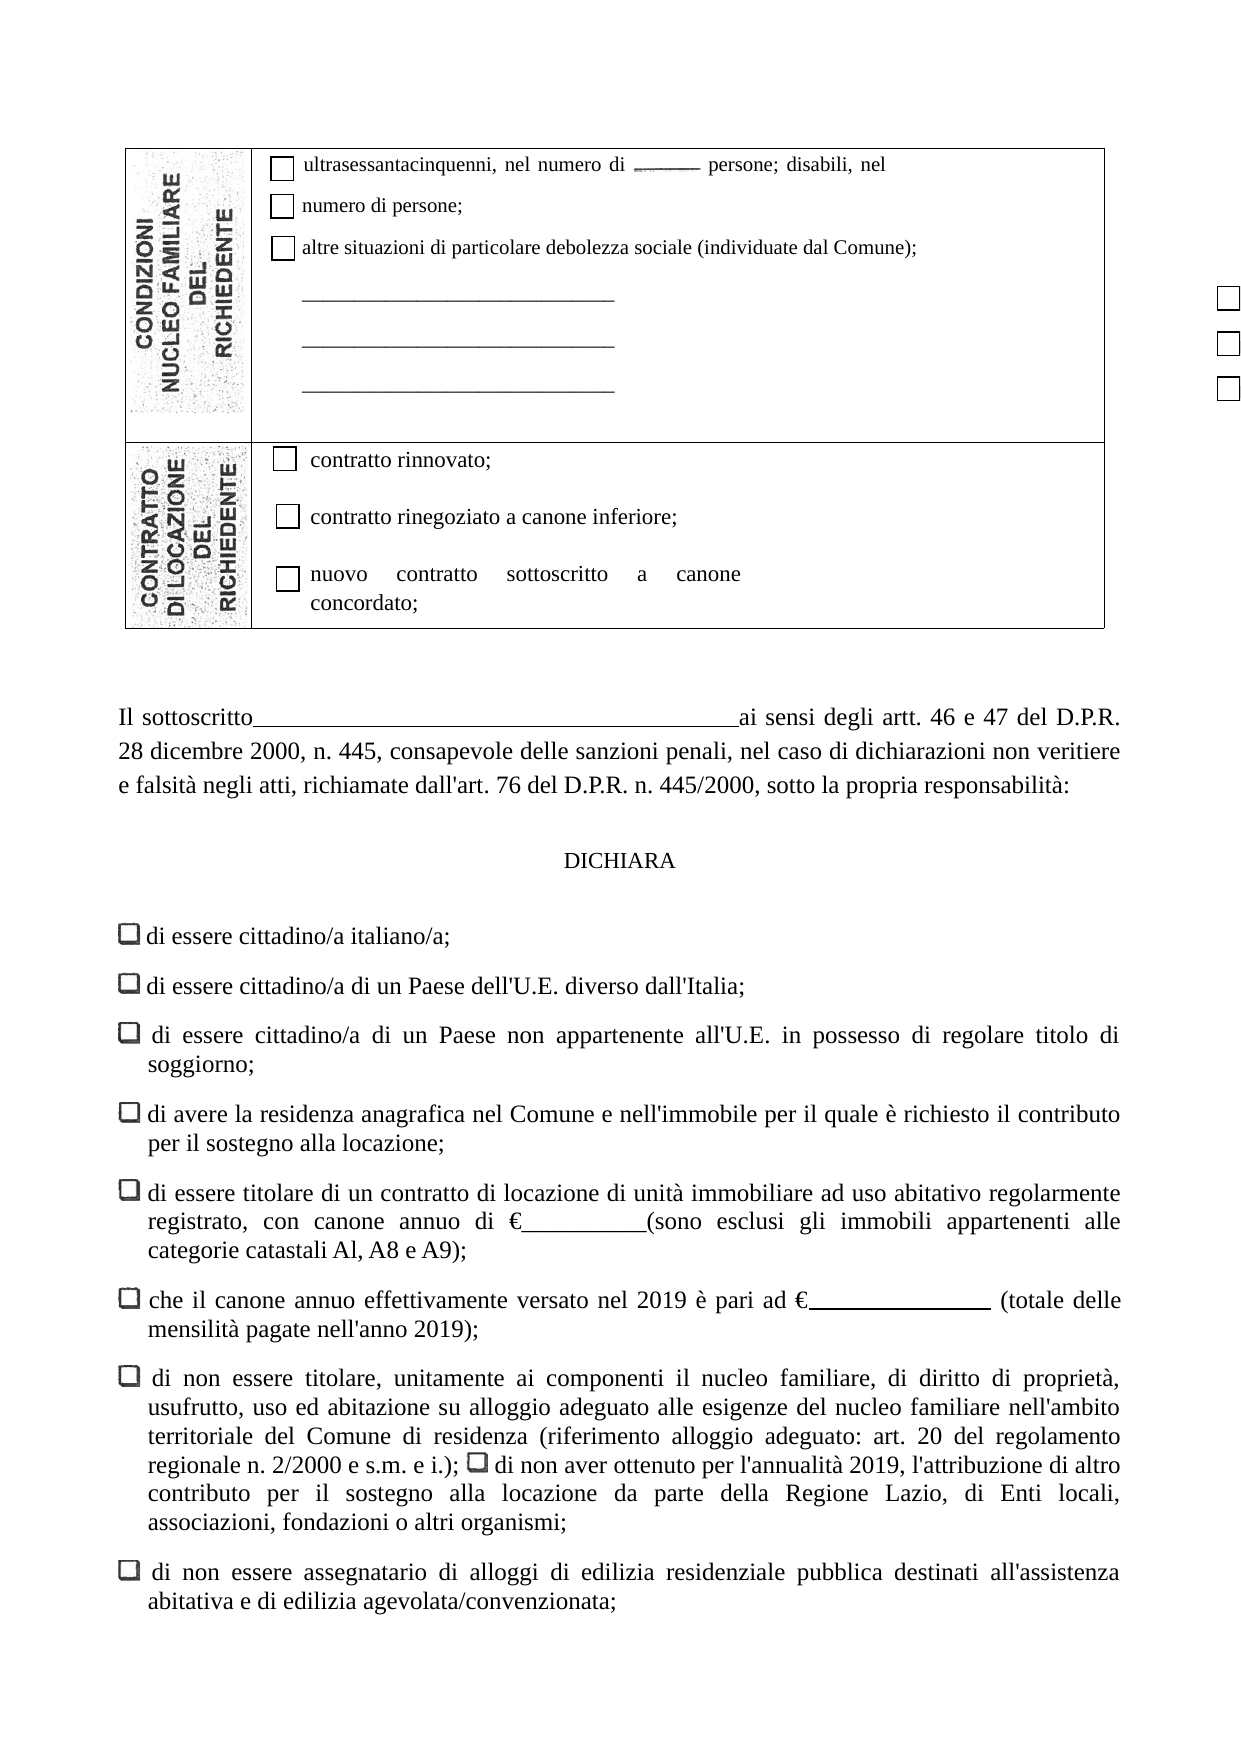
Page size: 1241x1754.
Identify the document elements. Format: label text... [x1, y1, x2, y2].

picture [118, 972, 141, 994]
text di avere la residenza anagrafica nel Comune e nell'immobile per il quale è richiesto il contributo per il sostegno alla locazione; [118, 1099, 1121, 1157]
table_header ultrasessantacinquenni, nel numero di persone; disabili, nel numero di persone; altre situazioni di particolare debolezza sociale (individuate dal Comune); ______________________________ ______________________________ ______________________________ [252, 149, 1104, 442]
text di essere cittadino/a di un Paese dell'U.E. diverso dall'Italia; [118, 971, 1121, 999]
picture [130, 446, 248, 628]
picture [633, 168, 701, 172]
picture [466, 1452, 488, 1473]
text di essere titolare di un contratto di locazione di unità immobiliare ad uso abitativo regolarmente registrato, con canone annuo di €__________(sono esclusi gli immobili appartenenti alle categorie catastali Al, A8 e A9); [118, 1178, 1121, 1264]
picture [118, 1102, 141, 1123]
text che il canone annuo effettivamente versato nel 2019 è pari ad € (totale delle mensilità pagate nell'anno 2019); [118, 1285, 1121, 1342]
text di non essere assegnatario di alloggi di edilizia residenziale pubblica destinati all'assistenza abitativa e di edilizia agevolata/convenzionata; [118, 1557, 1121, 1614]
text di non essere titolare, unitamente ai componenti il nucleo familiare, di diritto di proprietà, usufrutto, uso ed abitazione su alloggio adeguato alle esigenze del nucleo familiare nell'ambito territoriale del Comune di residenza (riferimento alloggio adeguato: art. 20 del regolamento regionale n. 2/2000 e s.m. e i.); di non aver ottenuto per l'annualità 2019, l'attribuzione di altro contributo per il sostegno alla locazione da parte della Regione Lazio, di Enti locali, associazioni, fondazioni o altri organismi; [118, 1363, 1121, 1536]
text DICHIARA [118, 847, 1121, 873]
picture [118, 1022, 141, 1044]
table_header [126, 149, 251, 442]
text di essere cittadino/a di un Paese non appartenente all'U.E. in possesso di regolare titolo di soggiorno; [118, 1021, 1121, 1078]
text di essere cittadino/a italiano/a; [118, 921, 1121, 950]
picture [118, 1560, 141, 1581]
picture [118, 1179, 141, 1201]
picture [118, 1287, 141, 1309]
picture [130, 151, 245, 413]
table_cell contratto rinnovato; contratto rinegoziato a canone inferiore; nuovo contratto sottoscritto a canone concordato; [252, 443, 1104, 628]
table_cell [126, 443, 251, 628]
text Il sottoscrittoai sensi degli artt. 46 e 47 del D.P.R. 28 dicembre 2000, n. 445, consapevole delle sanzioni penali, nel caso di dichiarazioni non veritiere e falsità negli atti, richiamate dall'art. 76 del D.P.R. n. 445/2000, sotto la propria responsabilità: [118, 702, 1121, 799]
picture [118, 922, 141, 945]
picture [118, 1365, 141, 1387]
